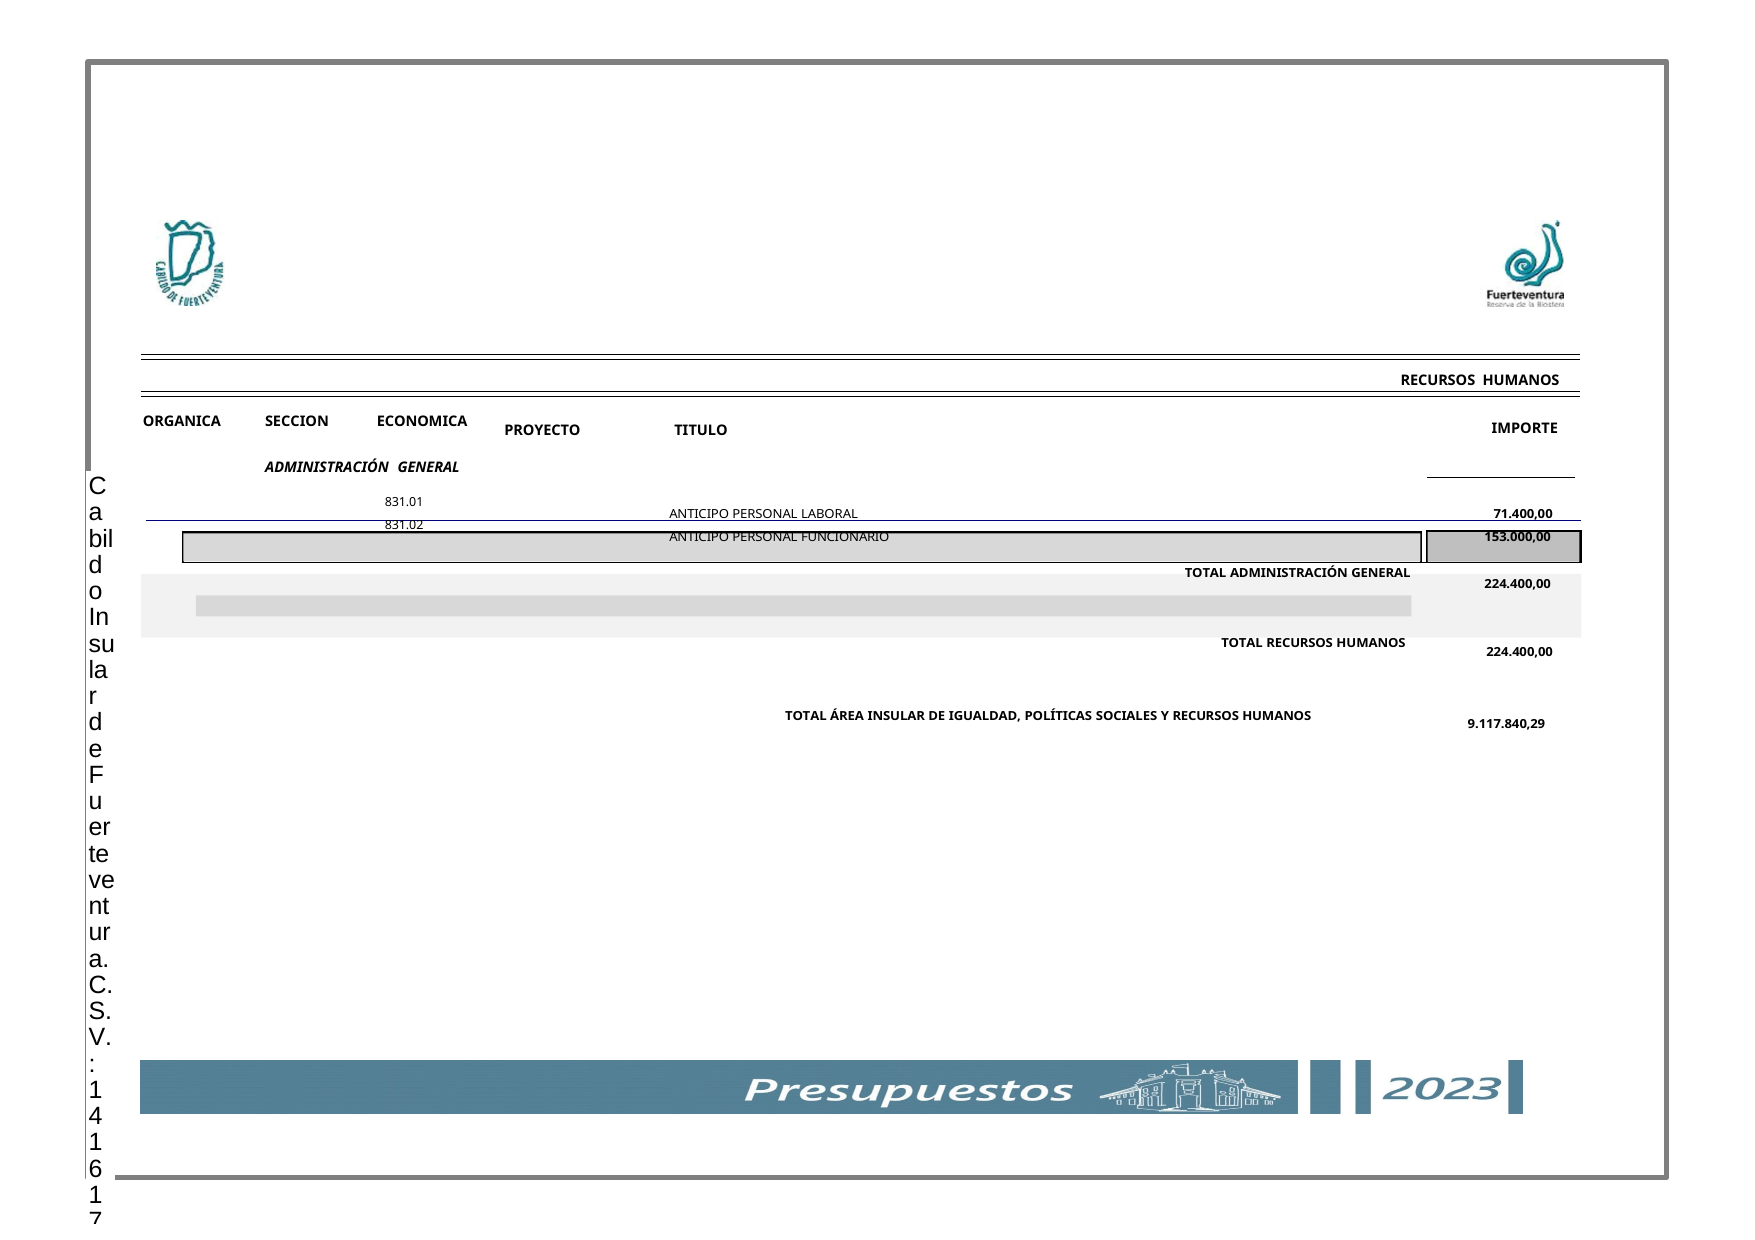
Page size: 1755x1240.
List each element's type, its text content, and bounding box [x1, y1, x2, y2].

text RECURSOS HUMANOS [91, 370, 1559, 390]
text ORGANICA SECCION ECONOMICA [143, 410, 481, 430]
text PROYECTO [504, 419, 595, 439]
text ANTICIPO PERSONAL LABORAL 71.400,00 [669, 505, 1581, 520]
text [62, 493, 85, 510]
text TOTAL ÁREA INSULAR DE IGUALDAD, POLÍTICAS SOCIALES Y RECURSOS HUMANOS [785, 707, 1401, 724]
text 224.400,00 [1486, 643, 1581, 660]
text 9.117.840,29 [1467, 716, 1581, 733]
text ADMINISTRACIÓN GENERAL [265, 457, 1581, 477]
text [62, 370, 85, 390]
text [62, 516, 85, 533]
text Cabildo Insular de Fuerteventura. C.S.V.: 14161726634720105216. [88, 473, 115, 1224]
text TOTAL ADMINISTRACIÓN GENERAL [115, 564, 1410, 582]
text 831.02 [115, 516, 423, 533]
text TOTAL RECURSOS HUMANOS [115, 634, 1405, 651]
text TITULO IMPORTE [674, 418, 1581, 439]
text 831.01 [115, 493, 423, 510]
text ANTICIPO PERSONAL FUNCIONARIO 153.000,00 [669, 528, 1581, 546]
